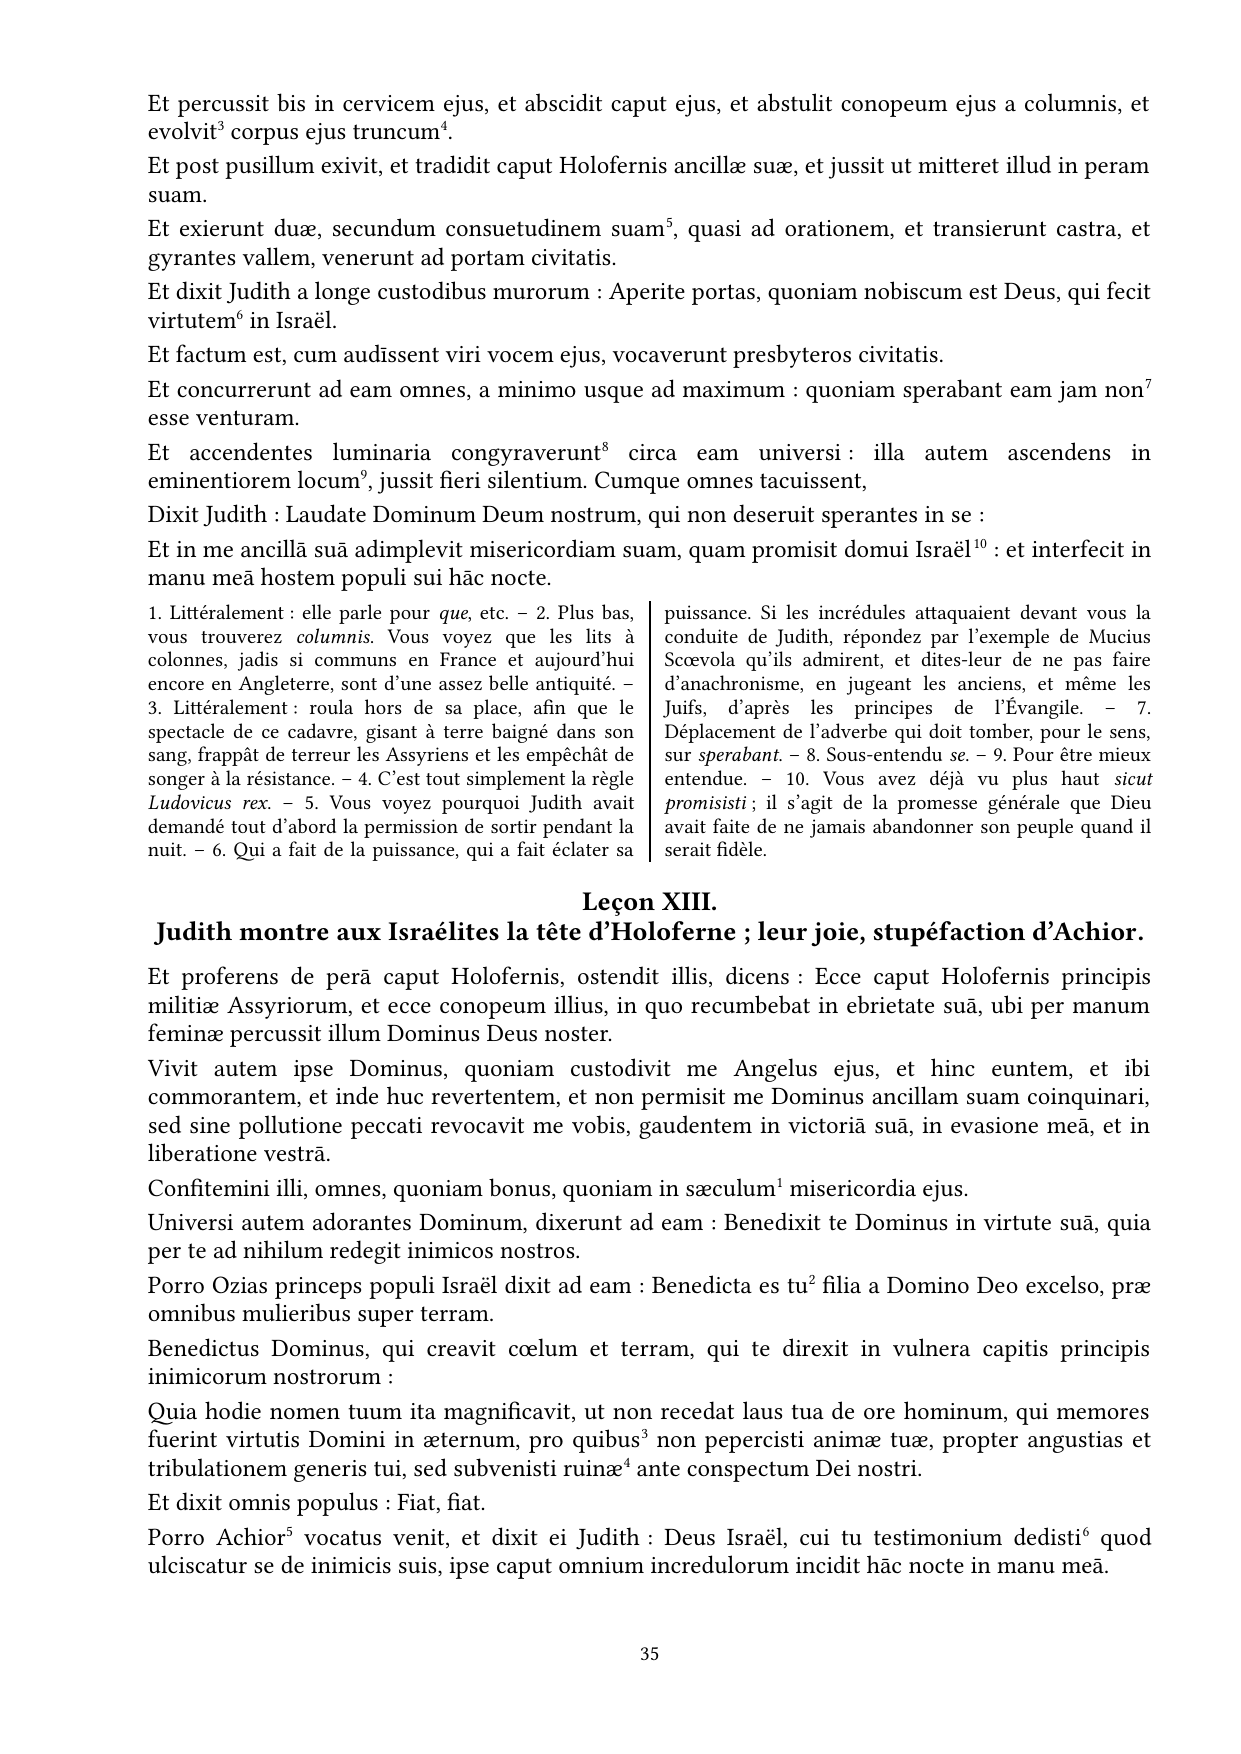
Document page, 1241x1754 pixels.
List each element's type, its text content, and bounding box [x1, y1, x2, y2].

text Et concurrerunt ad eam omnes, a minimo usque ad maximum : quoniam sperabant eam jam non7 esse venturam. [148, 374, 1152, 432]
text Benedictus Dominus, qui creavit cœlum et terram, qui te direxit in vulnera capitis principis inimicorum nostrorum : [148, 1334, 1152, 1391]
text Et factum est, cum audīssent viri vocem ejus, vocaverunt presbyteros civitatis. [148, 340, 1152, 369]
text Et dixit omnis populus : Fiat, fiat. [148, 1488, 1152, 1517]
text Et proferens de perā caput Holofernis, ostendit illis, dicens : Ecce caput Holofernis principis militiæ Assyriorum, et ecce conopeum illius, in quo recumbebat in ebrietate suā, ubi per manum feminæ percussit illum Dominus Deus noster. [148, 962, 1152, 1048]
text Leçon XIII. Judith montre aux Israélites la tête d’Holoferne ; leur joie, stupéfaction d’Achior. [148, 886, 1152, 947]
text Universi autem adorantes Dominum, dixerunt ad eam : Benedixit te Dominus in virtute suā, quia per te ad nihilum redegit inimicos nostros. [148, 1208, 1152, 1265]
text Et in me ancillā suā adimplevit misericordiam suam, quam promisit domui Israël10 : et interfecit in manu meā hostem populi sui hāc nocte. [148, 535, 1152, 592]
text Confitemini illi, omnes, quoniam bonus, quoniam in sæculum1 misericordia ejus. [148, 1174, 1152, 1202]
text Porro Ozias princeps populi Israël dixit ad eam : Benedicta es tu2 filia a Domino Deo excelso, præ omnibus mulieribus super terram. [148, 1271, 1152, 1328]
text Et accendentes luminaria congyraverunt8 circa eam universi : illa autem ascendens in eminentiorem locum9, jussit fieri silentium. Cumque omnes tacuissent, [148, 437, 1152, 494]
text Et post pusillum exivit, et tradidit caput Holofernis ancillæ suæ, et jussit ut mitteret illud in peram suam. [148, 151, 1152, 208]
text Et percussit bis in cervicem ejus, et abscidit caput ejus, et abstulit conopeum ejus a columnis, et evolvit3 corpus ejus truncum4. [148, 88, 1152, 146]
text Quia hodie nomen tuum ita magnificavit, ut non recedat laus tua de ore hominum, qui memores fuerint virtutis Domini in æternum, pro quibus3 non pepercisti animæ tuæ, propter angustias et tribulationem generis tui, sed subvenisti ruinæ4 ante conspectum Dei nostri. [148, 1397, 1152, 1482]
text Porro Achior5 vocatus venit, et dixit ei Judith : Deus Israël, cui tu testimonium dedisti6 quod ulciscatur se de inimicis suis, ipse caput omnium incredulorum incidit hāc nocte in manu meā. [148, 1523, 1152, 1580]
text 1. Littéralement : elle parle pour que, etc. – 2. Plus bas, vous trouverez columnis. Vous voyez que les lits à colonnes, jadis si communs en France et aujourd’hui encore en Angleterre, sont d’une assez belle antiquité. – 3. Littéralement : roula hors de sa place, afin que le spectacle de ce cadavre, gisant à terre baigné dans son sang, frappât de terreur les Assyriens et les empêchât de songer à la résistance. – 4. C’est tout simplement la règle Ludovicus rex. – 5. Vous voyez pourquoi Judith avait demandé tout d’abord la permission de sortir pendant la nuit. – 6. Qui a fait de la puissance, qui a fait éclater sa [148, 601, 635, 862]
text Et exierunt duæ, secundum consuetudinem suam5, quasi ad orationem, et transierunt castra, et gyrantes vallem, venerunt ad portam civitatis. [148, 214, 1152, 271]
text Dixit Judith : Laudate Dominum Deum nostrum, qui non deseruit sperantes in se : [148, 500, 1152, 529]
text Vivit autem ipse Dominus, quoniam custodivit me Angelus ejus, et hinc euntem, et ibi commorantem, et inde huc revertentem, et non permisit me Dominus ancillam suam coinquinari, sed sine pollutione peccati revocavit me vobis, gaudentem in victoriā suā, in evasione meā, et in liberatione vestrā. [148, 1054, 1152, 1168]
text Et dixit Judith a longe custodibus murorum : Aperite portas, quoniam nobiscum est Deus, qui fecit virtutem6 in Israël. [148, 277, 1152, 334]
text puissance. Si les incrédules attaquaient devant vous la conduite de Judith, répondez par l’exemple de Mucius Scœvola qu’ils admirent, et dites-leur de ne pas faire d’anachronisme, en jugeant les anciens, et même les Juifs, d’après les principes de l’Évangile. – 7. Déplacement de l’adverbe qui doit tomber, pour le sens, sur sperabant. – 8. Sous-entendu se. – 9. Pour être mieux entendue. – 10. Vous avez déjà vu plus haut sicut promisisti ; il s’agit de la promesse générale que Dieu avait faite de ne jamais abandonner son peuple quand il serait fidèle. [664, 601, 1152, 862]
